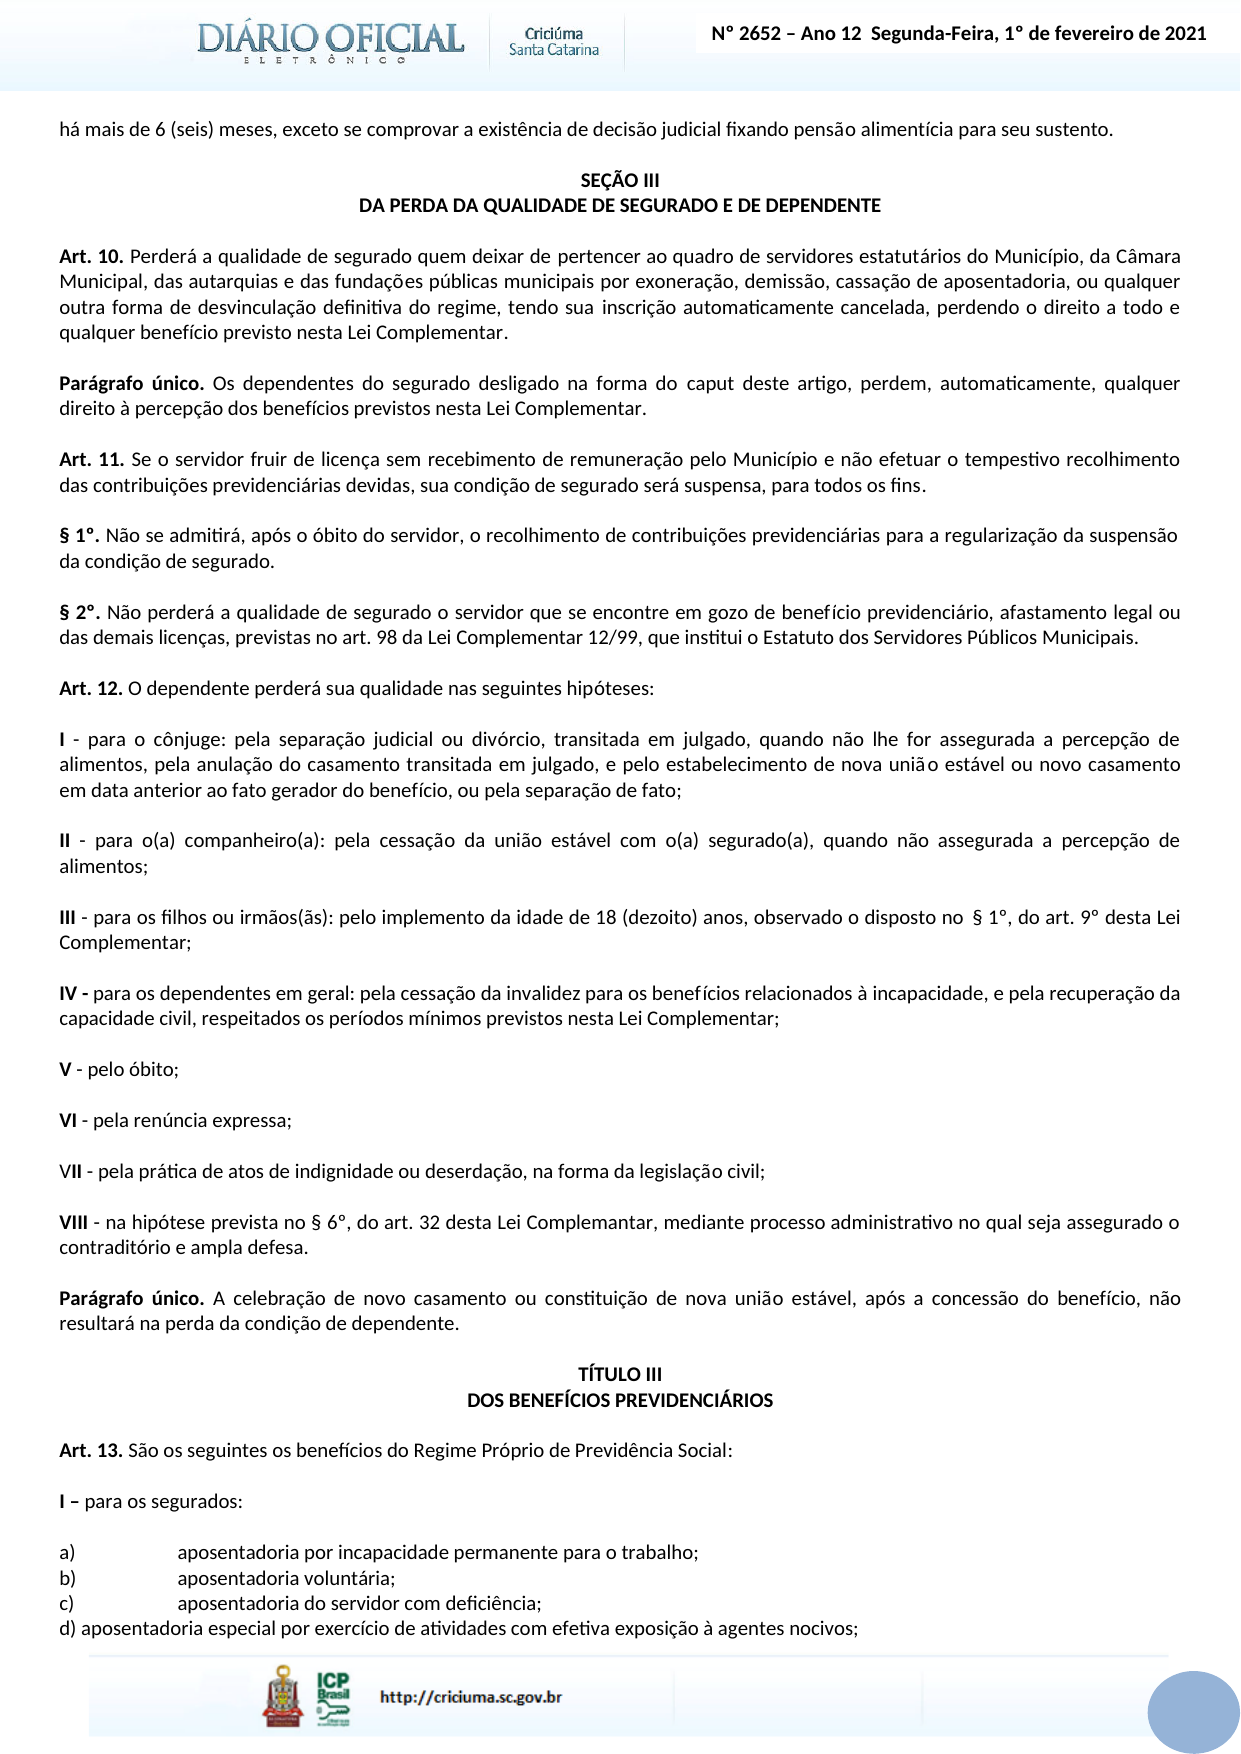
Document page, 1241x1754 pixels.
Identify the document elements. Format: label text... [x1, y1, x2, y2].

text VII - pela prática de atos de indignidade ou deserdação, na forma da legislação civil; [59, 1158, 1181, 1183]
text b) aposentadoria voluntária; [59, 1565, 1181, 1590]
text d) aposentadoria especial por exercício de atividades com efetiva exposição à agentes nocivos; [59, 1616, 1181, 1641]
text Art. 13. São os seguintes os benefícios do Regime Próprio de Previdência Social: [59, 1438, 1181, 1463]
text VIII - na hipótese prevista no § 6º, do art. 32 desta Lei Complemantar, mediante processo administrativo no qual seja assegurado o contraditório e ampla defesa. [59, 1209, 1181, 1260]
text SEÇÃO III [59, 167, 1181, 192]
text há mais de 6 (seis) meses, exceto se comprovar a existência de decisão judicial fixando pensão alimentícia para seu sustento. [59, 116, 1181, 141]
text TÍTULO III [59, 1361, 1181, 1387]
text Art. 10. Perderá a qualidade de segurado quem deixar de pertencer ao quadro de servidores estatutários do Município, da Câmara Municipal, das autarquias e das fundações públicas municipais por exoneração, demissão, cassação de aposentadoria, ou qualquer outra forma de desvinculação definitiva do regime, tendo sua inscrição automaticamente cancelada, perdendo o direito a todo e qualquer benefício previsto nesta Lei Complementar. [59, 243, 1181, 345]
text DA PERDA DA QUALIDADE DE SEGURADO E DE DEPENDENTE [59, 192, 1181, 218]
text V - pelo óbito; [59, 1056, 1181, 1082]
text VI - pela renúncia expressa; [59, 1107, 1181, 1133]
text Parágrafo único. Os dependentes do segurado desligado na forma do caput deste artigo, perdem, automaticamente, qualquer direito à percepção dos benefícios previstos nesta Lei Complementar. [59, 370, 1181, 421]
text IV - para os dependentes em geral: pela cessação da invalidez para os benefícios relacionados à incapacidade, e pela recuperação da capacidade civil, respeitados os períodos mínimos previstos nesta Lei Complementar; [59, 980, 1181, 1031]
text III - para os filhos ou irmãos(ãs): pelo implemento da idade de 18 (dezoito) anos, observado o disposto no § 1º, do art. 9º desta Lei Complementar; [59, 904, 1181, 955]
text Parágrafo único. A celebração de novo casamento ou constituição de nova união estável, após a concessão do benefício, não resultará na perda da condição de dependente. [59, 1285, 1181, 1336]
text I – para os segurados: [59, 1488, 1181, 1514]
text I - para o cônjuge: pela separação judicial ou divórcio, transitada em julgado, quando não lhe for assegurada a percepção de alimentos, pela anulação do casamento transitada em julgado, e pelo estabelecimento de nova união estável ou novo casamento em data anterior ao fato gerador do benefício, ou pela separação de fato; [59, 726, 1181, 802]
text § 1º. Não se admitirá, após o óbito do servidor, o recolhimento de contribuições previdenciárias para a regularização da suspensão da condição de segurado. [59, 523, 1181, 573]
text a) aposentadoria por incapacidade permanente para o trabalho; [59, 1539, 1181, 1565]
text DOS BENEFÍCIOS PREVIDENCIÁRIOS [59, 1387, 1181, 1412]
text c) aposentadoria do servidor com deficiência; [59, 1590, 1181, 1616]
text II - para o(a) companheiro(a): pela cessação da união estável com o(a) segurado(a), quando não assegurada a percepção de alimentos; [59, 828, 1181, 878]
text § 2º. Não perderá a qualidade de segurado o servidor que se encontre em gozo de benefício previdenciário, afastamento legal ou das demais licenças, previstas no art. 98 da Lei Complementar 12/99, que institui o Estatuto dos Servidores Públicos Municipais. [59, 599, 1181, 650]
text Art. 12. O dependente perderá sua qualidade nas seguintes hipóteses: [59, 675, 1181, 701]
text Art. 11. Se o servidor fruir de licença sem recebimento de remuneração pelo Município e não efetuar o tempestivo recolhimento das contribuições previdenciárias devidas, sua condição de segurado será suspensa, para todos os fins. [59, 446, 1181, 497]
